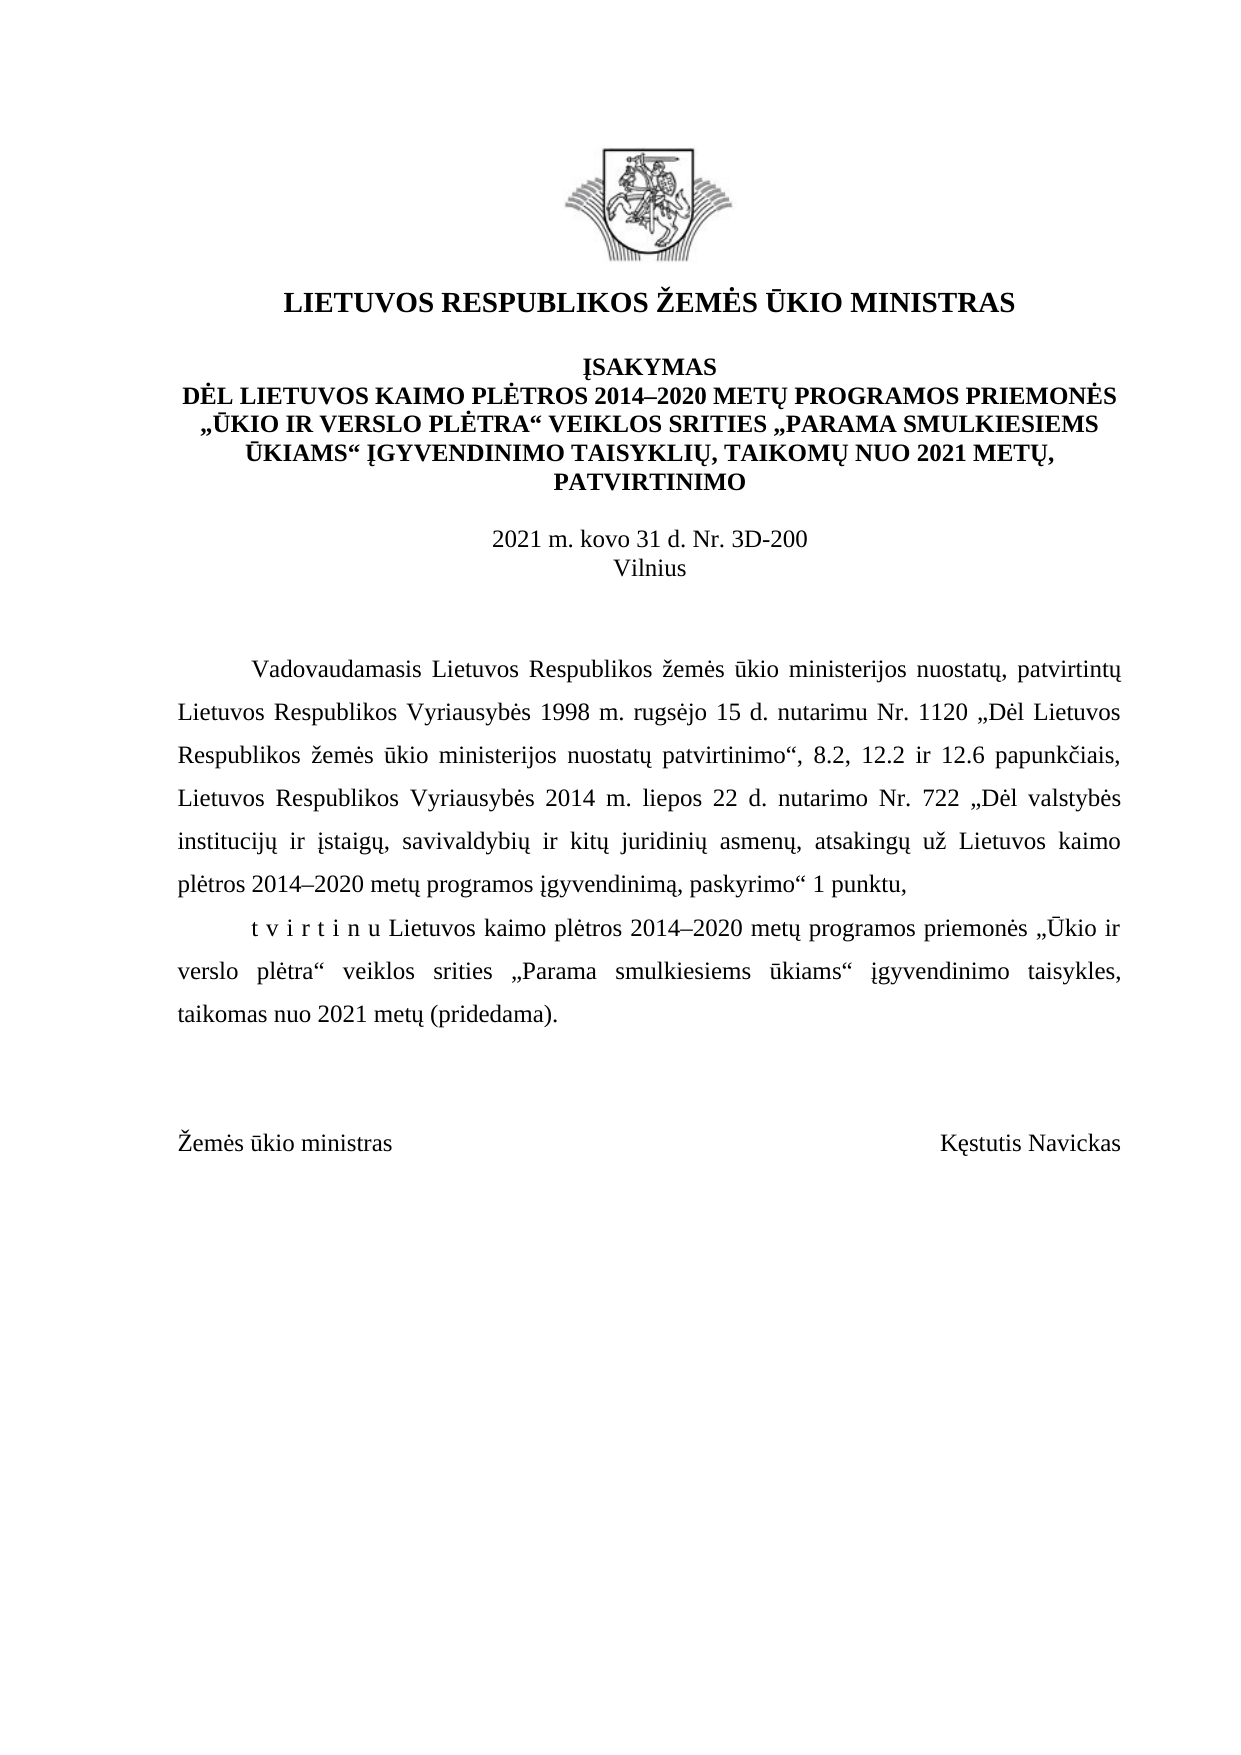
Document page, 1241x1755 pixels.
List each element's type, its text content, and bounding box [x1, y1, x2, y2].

text Žemės ūkio ministras Kęstutis Navickas [177, 1128, 1122, 1157]
text 2021 m. kovo 31 d. Nr. 3D-200 [177, 524, 1122, 553]
text t v i r t i n u Lietuvos kaimo plėtros 2014–2020 metų programos priemonės „Ūkio ir verslo plėtra“ veiklos srities „Parama smulkiesiems ūkiams“ įgyvendinimo taisykles, taikomas nuo 2021 metų (pridedama). [177, 913, 1122, 1028]
text Vadovaudamasis Lietuvos Respublikos žemės ūkio ministerijos nuostatų, patvirtintų Lietuvos Respublikos Vyriausybės 1998 m. rugsėjo 15 d. nutarimu Nr. 1120 „Dėl Lietuvos Respublikos žemės ūkio ministerijos nuostatų patvirtinimo“, 8.2, 12.2 ir 12.6 papunkčiais, Lietuvos Respublikos Vyriausybės 2014 m. liepos 22 d. nutarimo Nr. 722 „Dėl valstybės institucijų ir įstaigų, savivaldybių ir kitų juridinių asmenų, atsakingų už Lietuvos kaimo plėtros 2014–2020 metų programos įgyvendinimą, paskyrimo“ 1 punktu, [177, 654, 1122, 898]
text Vilnius [177, 553, 1122, 582]
text LIETUVOS RESPUBLIKOS ŽEMĖS ŪKIO MINISTRAS [177, 285, 1122, 318]
text ĮSAKYMAS [177, 352, 1122, 381]
text DĖL LIETUVOS KAIMO PLĖTROS 2014–2020 METŲ PROGRAMOS PRIEMONĖS „ŪKIO IR VERSLO PLĖTRA“ VEIKLOS SRITIES „PARAMA SMULKIESIEMS ŪKIAMS“ ĮGYVENDINIMO TAISYKLIŲ, TAIKOMŲ NUO 2021 METŲ, PATVIRTINIMO [177, 381, 1122, 496]
